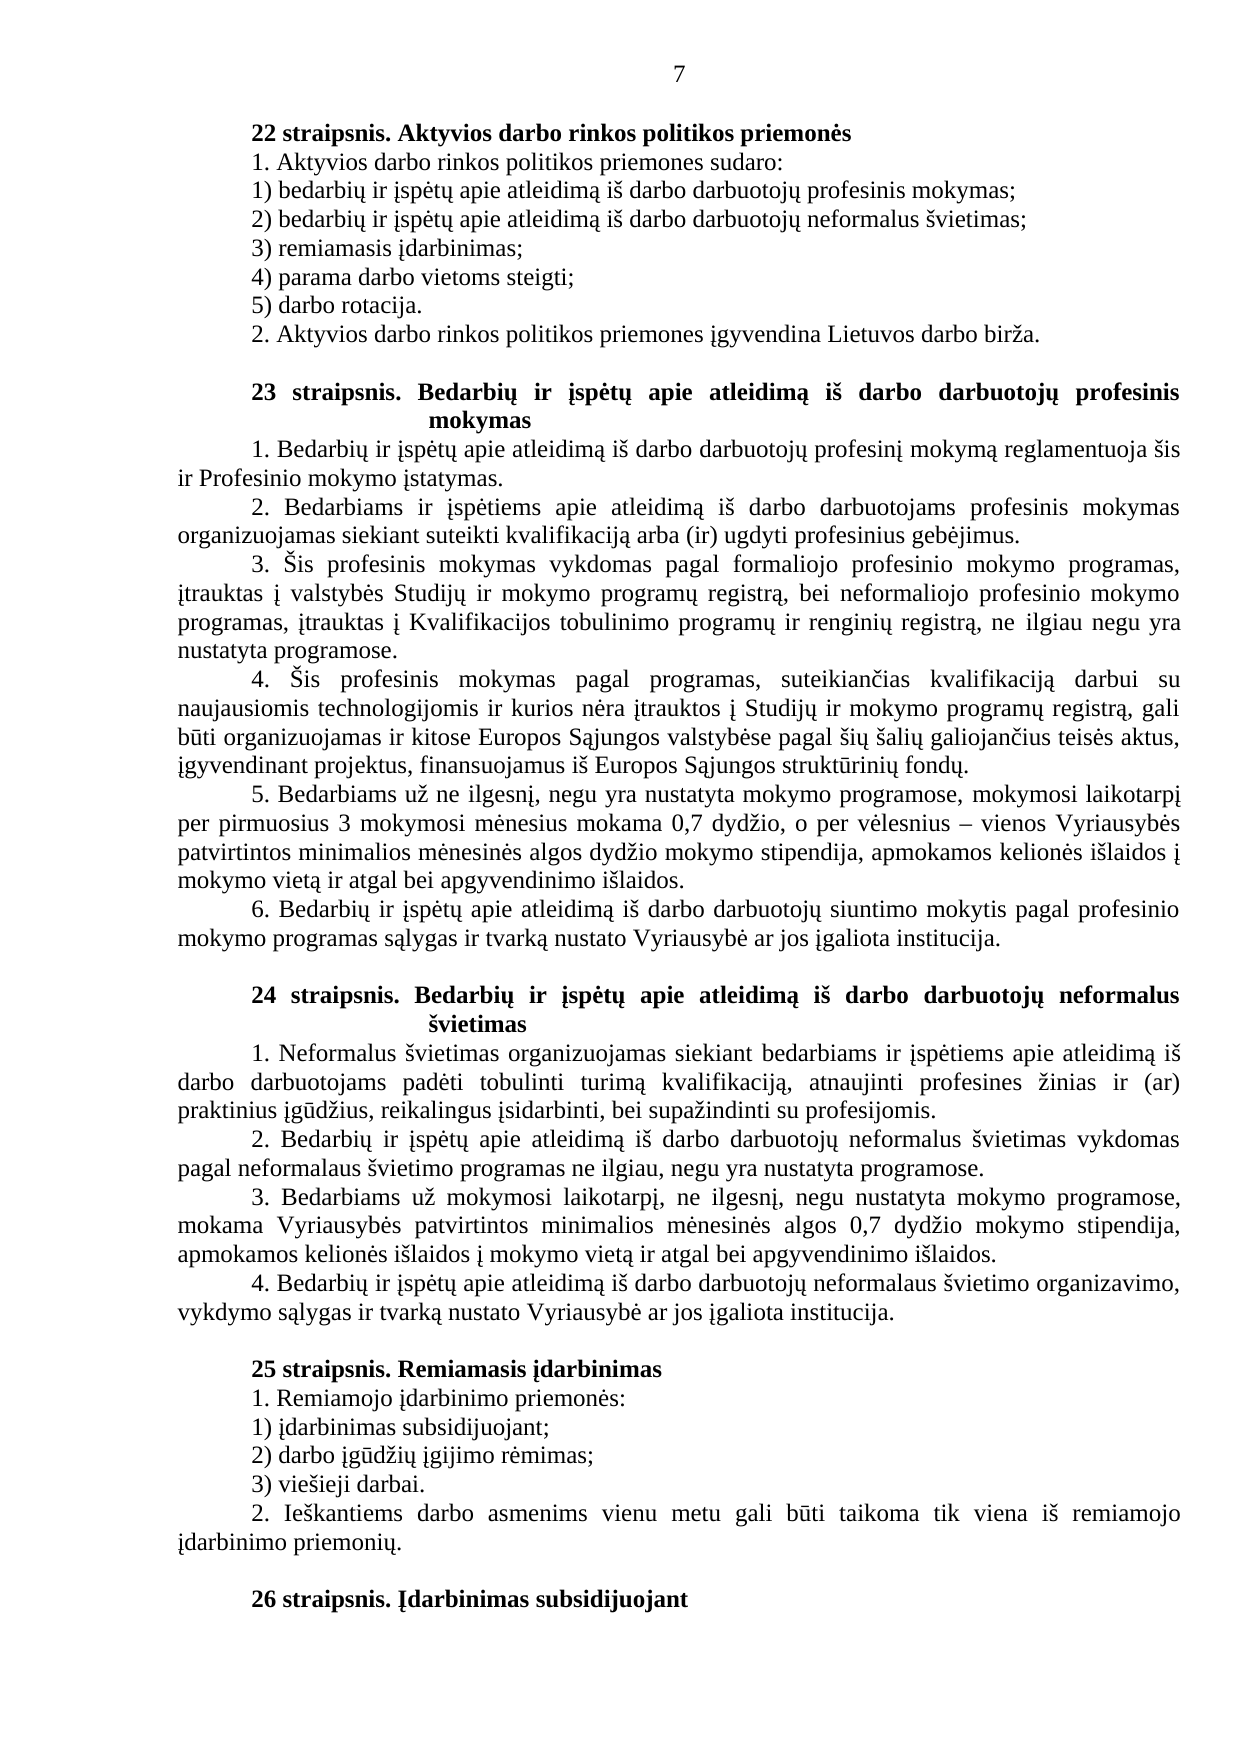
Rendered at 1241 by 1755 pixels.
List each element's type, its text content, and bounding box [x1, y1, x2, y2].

text 5. Bedarbiams už ne ilgesnį, negu yra nustatyta mokymo programose, mokymosi laikotarpį per pirmuosius 3 mokymosi mėnesius mokama 0,7 dydžio, o per vėlesnius – vienos Vyriausybės patvirtintos minimalios mėnesinės algos dydžio mokymo stipendija, apmokamos kelionės išlaidos į mokymo vietą ir atgal bei apgyvendinimo išlaidos. [177, 779, 1181, 894]
text 1. Remiamojo įdarbinimo priemonės: [177, 1383, 1181, 1412]
text 1. Bedarbių ir įspėtų apie atleidimą iš darbo darbuotojų profesinį mokymą reglamentuoja šis ir Profesinio mokymo įstatymas. [177, 434, 1181, 492]
text 25 straipsnis. Remiamasis įdarbinimas [177, 1354, 1181, 1383]
text 2. Bedarbiams ir įspėtiems apie atleidimą iš darbo darbuotojams profesinis mokymas organizuojamas siekiant suteikti kvalifikaciją arba (ir) ugdyti profesinius gebėjimus. [177, 492, 1181, 549]
text 4. Šis profesinis mokymas pagal programas, suteikiančias kvalifikaciją darbui su naujausiomis technologijomis ir kurios nėra įtrauktos į Studijų ir mokymo programų registrą, gali būti organizuojamas ir kitose Europos Sąjungos valstybėse pagal šių šalių galiojančius teisės aktus, įgyvendinant projektus, finansuojamus iš Europos Sąjungos struktūrinių fondų. [177, 664, 1181, 779]
text 5) darbo rotacija. [177, 291, 1181, 319]
text 22 straipsnis. Aktyvios darbo rinkos politikos priemonės [177, 118, 1181, 147]
text 4) parama darbo vietoms steigti; [177, 262, 1181, 291]
text 2) bedarbių ir įspėtų apie atleidimą iš darbo darbuotojų neformalus švietimas; [177, 204, 1181, 233]
text 26 straipsnis. Įdarbinimas subsidijuojant [177, 1584, 1181, 1613]
text 2. Bedarbių ir įspėtų apie atleidimą iš darbo darbuotojų neformalus švietimas vykdomas pagal neformalaus švietimo programas ne ilgiau, negu yra nustatyta programose. [177, 1124, 1181, 1182]
text 24 straipsnis. Bedarbių ir įspėtų apie atleidimą iš darbo darbuotojų neformalus švietimas [251, 981, 1181, 1038]
text 4. Bedarbių ir įspėtų apie atleidimą iš darbo darbuotojų neformalaus švietimo organizavimo, vykdymo sąlygas ir tvarką nustato Vyriausybė ar jos įgaliota institucija. [177, 1268, 1181, 1326]
text 1. Aktyvios darbo rinkos politikos priemones sudaro: [177, 147, 1181, 176]
text 23 straipsnis. Bedarbių ir įspėtų apie atleidimą iš darbo darbuotojų profesinis mokymas [251, 377, 1181, 434]
text 6. Bedarbių ir įspėtų apie atleidimą iš darbo darbuotojų siuntimo mokytis pagal profesinio mokymo programas sąlygas ir tvarką nustato Vyriausybė ar jos įgaliota institucija. [177, 894, 1181, 952]
text 2. Ieškantiems darbo asmenims vienu metu gali būti taikoma tik viena iš remiamojo įdarbinimo priemonių. [177, 1498, 1181, 1556]
text 3) viešieji darbai. [177, 1469, 1181, 1498]
text 2. Aktyvios darbo rinkos politikos priemones įgyvendina Lietuvos darbo birža. [177, 319, 1181, 348]
text 1) bedarbių ir įspėtų apie atleidimą iš darbo darbuotojų profesinis mokymas; [177, 176, 1181, 204]
text 1) įdarbinimas subsidijuojant; [177, 1412, 1181, 1441]
text 3. Šis profesinis mokymas vykdomas pagal formaliojo profesinio mokymo programas, įtrauktas į valstybės Studijų ir mokymo programų registrą, bei neformaliojo profesinio mokymo programas, įtrauktas į Kvalifikacijos tobulinimo programų ir renginių registrą, ne ilgiau negu yra nustatyta programose. [177, 549, 1181, 664]
text 2) darbo įgūdžių įgijimo rėmimas; [177, 1441, 1181, 1469]
text 1. Neformalus švietimas organizuojamas siekiant bedarbiams ir įspėtiems apie atleidimą iš darbo darbuotojams padėti tobulinti turimą kvalifikaciją, atnaujinti profesines žinias ir (ar) praktinius įgūdžius, reikalingus įsidarbinti, bei supažindinti su profesijomis. [177, 1038, 1181, 1124]
text 3) remiamasis įdarbinimas; [177, 233, 1181, 262]
text 3. Bedarbiams už mokymosi laikotarpį, ne ilgesnį, negu nustatyta mokymo programose, mokama Vyriausybės patvirtintos minimalios mėnesinės algos 0,7 dydžio mokymo stipendija, apmokamos kelionės išlaidos į mokymo vietą ir atgal bei apgyvendinimo išlaidos. [177, 1182, 1181, 1268]
